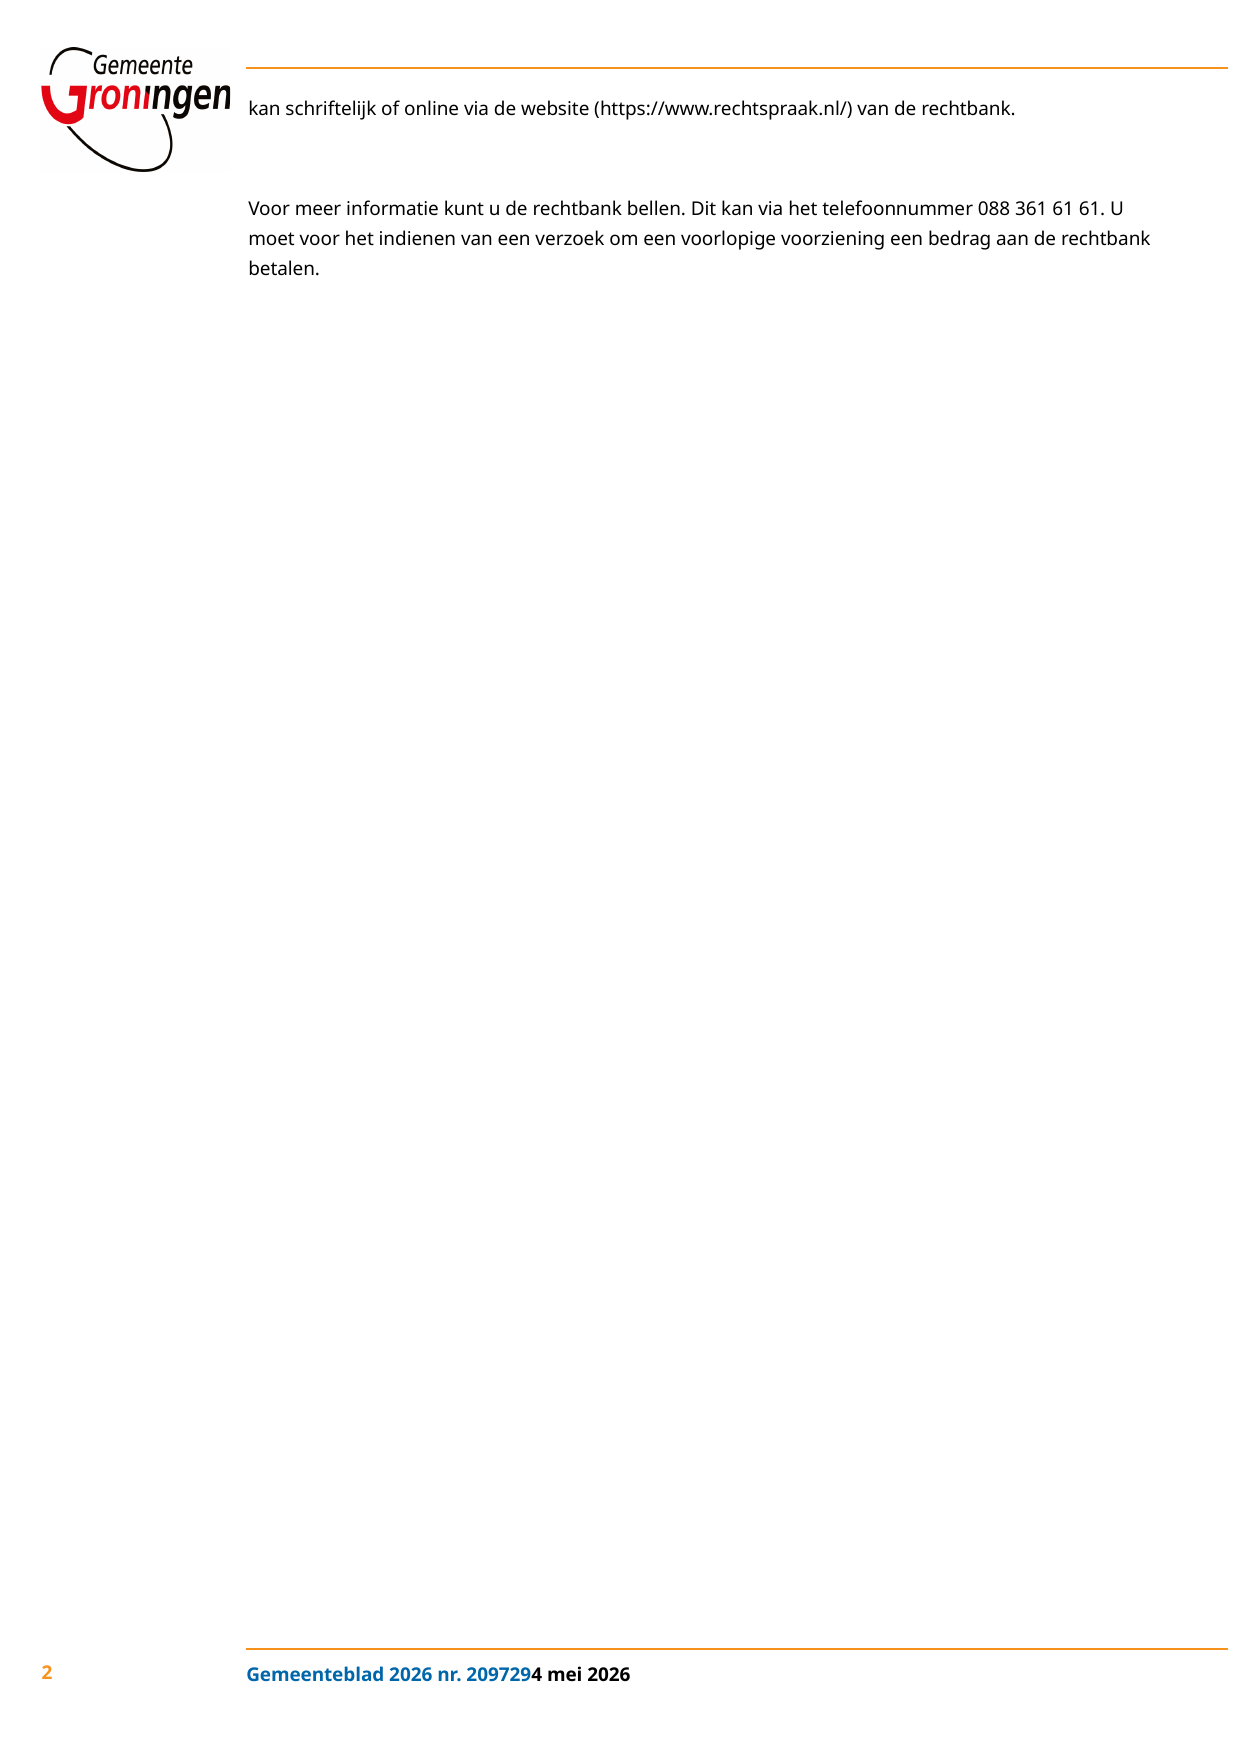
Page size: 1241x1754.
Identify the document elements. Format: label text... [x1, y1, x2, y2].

picture [41, 47, 231, 172]
text kan schriftelijk of online via de website (https://www.rechtspraak.nl/) van de rechtbank. [248, 95, 1152, 121]
text Voor meer informatie kunt u de rechtbank bellen. Dit kan via het telefoonnummer 088 361 61 61. U moet voor het indienen van een verzoek om een voorlopige voorziening een bedrag aan de rechtbank betalen. [248, 196, 1152, 281]
